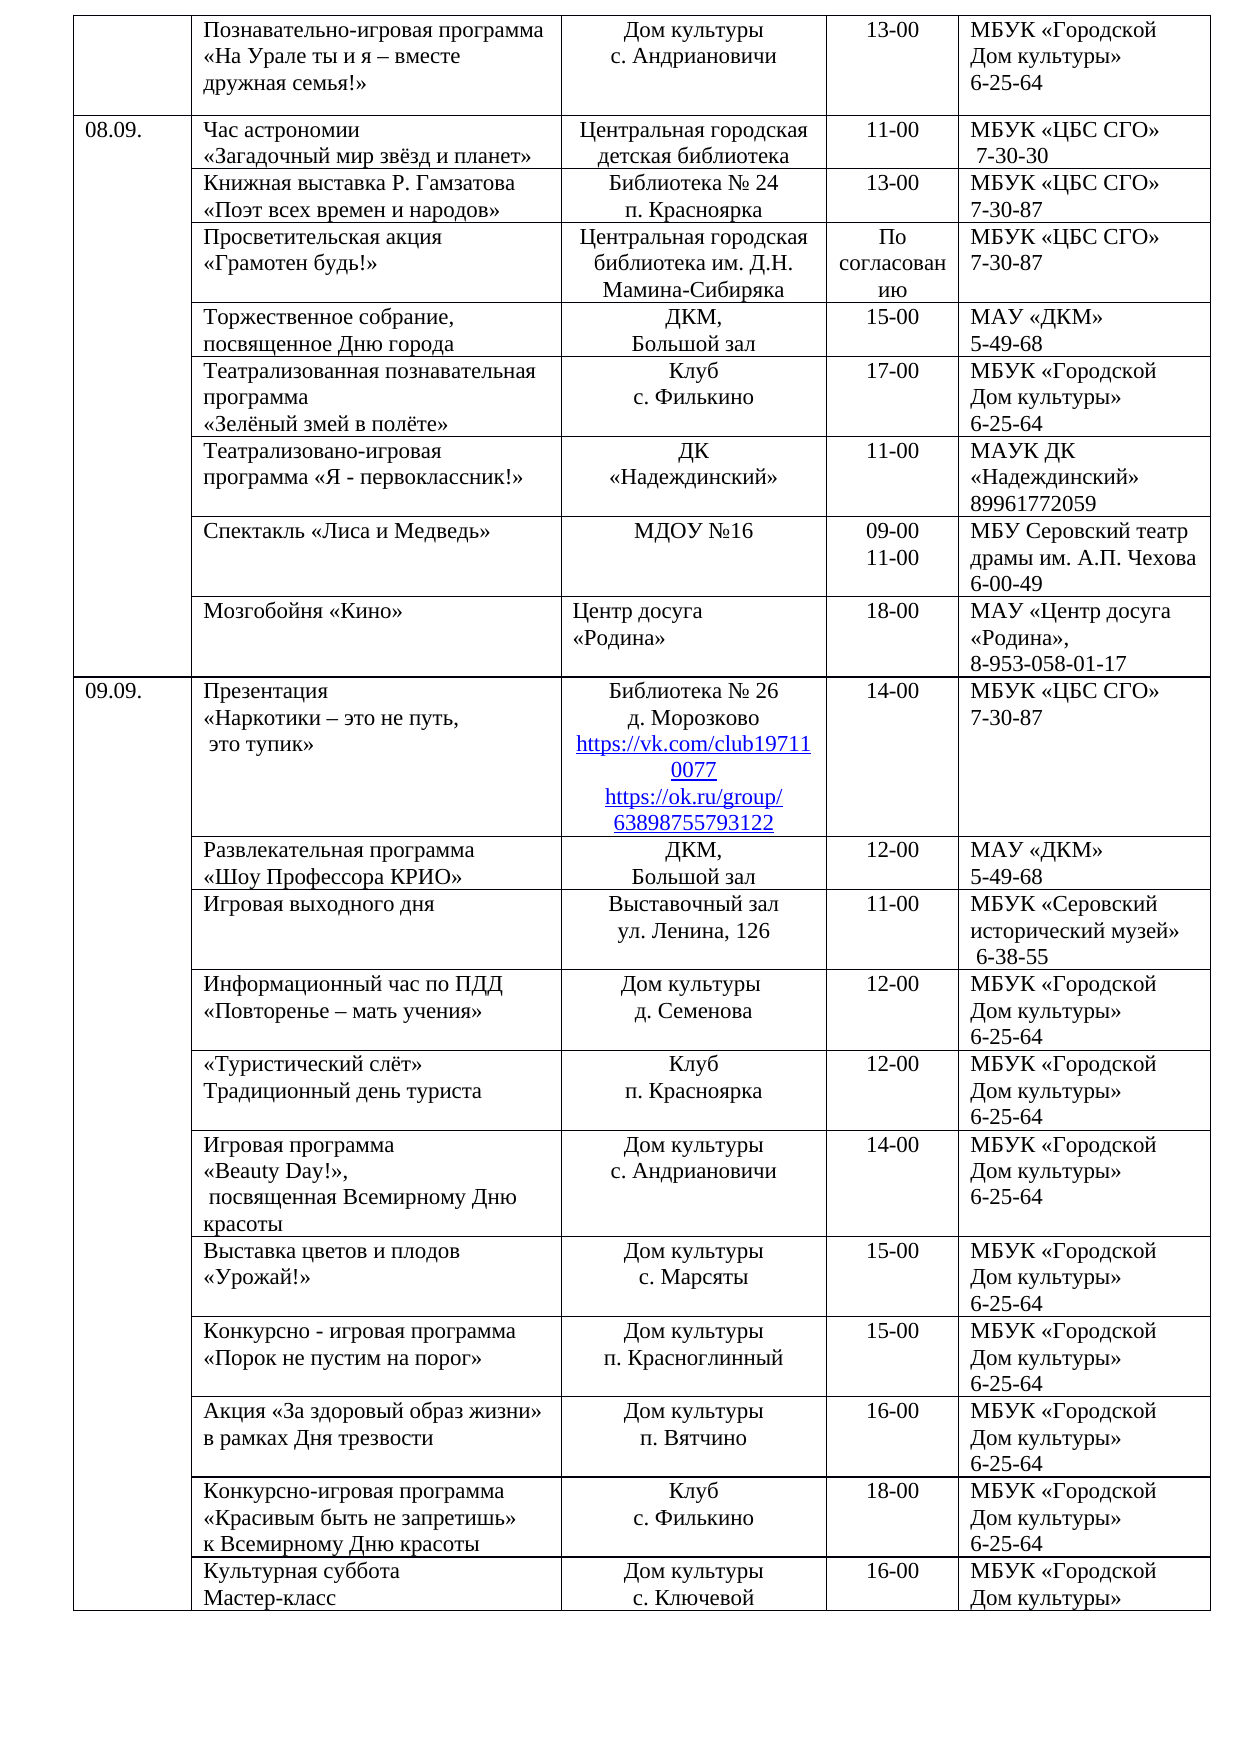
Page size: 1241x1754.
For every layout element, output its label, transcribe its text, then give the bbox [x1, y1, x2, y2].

table_cell МДОУ №16 [562, 517, 826, 596]
table_cell Мозгобойня «Кино» [192, 597, 561, 676]
table_cell 09-00 11-00 [827, 517, 958, 596]
table_cell Театрализованная познавательная программа «Зелёный змей в полёте» [192, 357, 561, 436]
table_cell Конкурсно-игровая программа «Красивым быть не запретишь» к Всемирному Дню красоты [192, 1478, 561, 1556]
table_cell Спектакль «Лиса и Медведь» [192, 517, 561, 596]
table_cell Клуб с. Филькино [562, 1478, 826, 1556]
table_cell 12-00 [827, 970, 958, 1049]
table_cell 11-00 [827, 437, 958, 516]
table_cell 11-00 [827, 116, 958, 168]
table_cell Дом культуры д. Семенова [562, 970, 826, 1049]
table_cell Выставка цветов и плодов «Урожай!» [192, 1237, 561, 1316]
table_cell 18-00 [827, 597, 958, 676]
table_cell Театрализовано-игровая программа «Я - первоклассник!» [192, 437, 561, 516]
table_cell Центр досуга «Родина» [562, 597, 826, 676]
table_cell МБУ Серовский театр драмы им. А.П. Чехова 6-00-49 [959, 517, 1210, 596]
table_cell Дом культуры п. Вятчино [562, 1397, 826, 1476]
table_cell 08.09. [74, 116, 191, 676]
table_cell Час астрономии «Загадочный мир звёзд и планет» [192, 116, 561, 168]
table_cell ДКМ, Большой зал [562, 837, 826, 889]
table_cell Выставочный зал ул. Ленина, 126 [562, 890, 826, 969]
table_cell Акция «За здоровый образ жизни» в рамках Дня трезвости [192, 1397, 561, 1476]
table_cell Конкурсно - игровая программа «Порок не пустим на порог» [192, 1317, 561, 1396]
table_cell Центральная городская библиотека им. Д.Н. Мамина-Сибиряка [562, 223, 826, 302]
table_cell 15-00 [827, 1237, 958, 1316]
table_cell Дом культуры с. Андриановичи [562, 1131, 826, 1236]
table_cell МБУК «Городской Дом культуры» 6-25-64 [959, 1397, 1210, 1476]
table_cell МБУК «Городской Дом культуры» 6-25-64 [959, 357, 1210, 436]
table_cell 13-00 [827, 169, 958, 222]
table_cell Дом культуры с. Ключевой [562, 1558, 826, 1610]
table_cell 13-00 [827, 16, 958, 114]
table_cell МБУК «Городской Дом культуры» 6-25-64 [959, 1051, 1210, 1129]
table_cell 12-00 [827, 1051, 958, 1129]
table_cell МБУК «ЦБС СГО» 7-30-87 [959, 678, 1210, 836]
table_cell Дом культуры п. Красноглинный [562, 1317, 826, 1396]
table_cell Познавательно-игровая программа «На Урале ты и я – вместе дружная семья!» [192, 16, 561, 114]
table_cell МБУК «Городской Дом культуры» 6-25-64 [959, 1478, 1210, 1556]
table_cell Книжная выставка Р. Гамзатова «Поэт всех времен и народов» [192, 169, 561, 222]
table_cell Культурная суббота Мастер-класс [192, 1558, 561, 1610]
table_cell 18-00 [827, 1478, 958, 1556]
table_cell МБУК «Городской Дом культуры» 6-25-64 [959, 16, 1210, 114]
table_cell Дом культуры с. Андриановичи [562, 16, 826, 114]
table_cell МАУ «ДКМ» 5-49-68 [959, 837, 1210, 889]
table_cell По согласованию [827, 223, 958, 302]
table_cell МБУК «ЦБС СГО» 7-30-87 [959, 169, 1210, 222]
table_cell Библиотека № 24 п. Красноярка [562, 169, 826, 222]
table_cell МБУК «Городской Дом культуры» 6-25-64 [959, 970, 1210, 1049]
table_cell МБУК «ЦБС СГО» 7-30-30 [959, 116, 1210, 168]
table_cell МБУК «Городской Дом культуры» 6-25-64 [959, 1317, 1210, 1396]
table_cell Центральная городская детская библиотека [562, 116, 826, 168]
table_cell МБУК «Городской Дом культуры» 6-25-64 [959, 1131, 1210, 1236]
table_cell Информационный час по ПДД «Повторенье – мать учения» [192, 970, 561, 1049]
table_cell Дом культуры с. Марсяты [562, 1237, 826, 1316]
table_cell [74, 16, 191, 114]
table_cell Развлекательная программа «Шоу Профессора КРИО» [192, 837, 561, 889]
table_cell 12-00 [827, 837, 958, 889]
table_cell ДКМ, Большой зал [562, 303, 826, 356]
table_cell Торжественное собрание, посвященное Дню города [192, 303, 561, 356]
table_cell Библиотека № 26 д. Морозково https://vk.com/club197110077 https://ok.ru/group/63898755793122 [562, 678, 826, 836]
table_cell Игровая программа «Beauty Day!», посвященная Всемирному Дню красоты [192, 1131, 561, 1236]
table_cell 09.09. [74, 678, 191, 1610]
table_cell Игровая выходного дня [192, 890, 561, 969]
table_cell Просветительская акция «Грамотен будь!» [192, 223, 561, 302]
table_cell «Туристический слёт» Традиционный день туриста [192, 1051, 561, 1129]
table_cell 15-00 [827, 303, 958, 356]
table_cell МАУК ДК «Надеждинский» 89961772059 [959, 437, 1210, 516]
table_cell 14-00 [827, 678, 958, 836]
table_cell 11-00 [827, 890, 958, 969]
table_cell ДК «Надеждинский» [562, 437, 826, 516]
table_cell 16-00 [827, 1558, 958, 1610]
table_cell МБУК «ЦБС СГО» 7-30-87 [959, 223, 1210, 302]
table_cell МАУ «ДКМ» 5-49-68 [959, 303, 1210, 356]
table_cell Клуб п. Красноярка [562, 1051, 826, 1129]
table_cell 16-00 [827, 1397, 958, 1476]
table_cell Клуб с. Филькино [562, 357, 826, 436]
table_cell МБУК «Городской Дом культуры» [959, 1558, 1210, 1610]
table_cell 17-00 [827, 357, 958, 436]
table_cell Презентация «Наркотики – это не путь, это тупик» [192, 678, 561, 836]
table_cell МБУК «Серовский исторический музей» 6-38-55 [959, 890, 1210, 969]
table_cell 15-00 [827, 1317, 958, 1396]
table_cell МБУК «Городской Дом культуры» 6-25-64 [959, 1237, 1210, 1316]
table_cell 14-00 [827, 1131, 958, 1236]
table_cell МАУ «Центр досуга «Родина», 8-953-058-01-17 [959, 597, 1210, 676]
